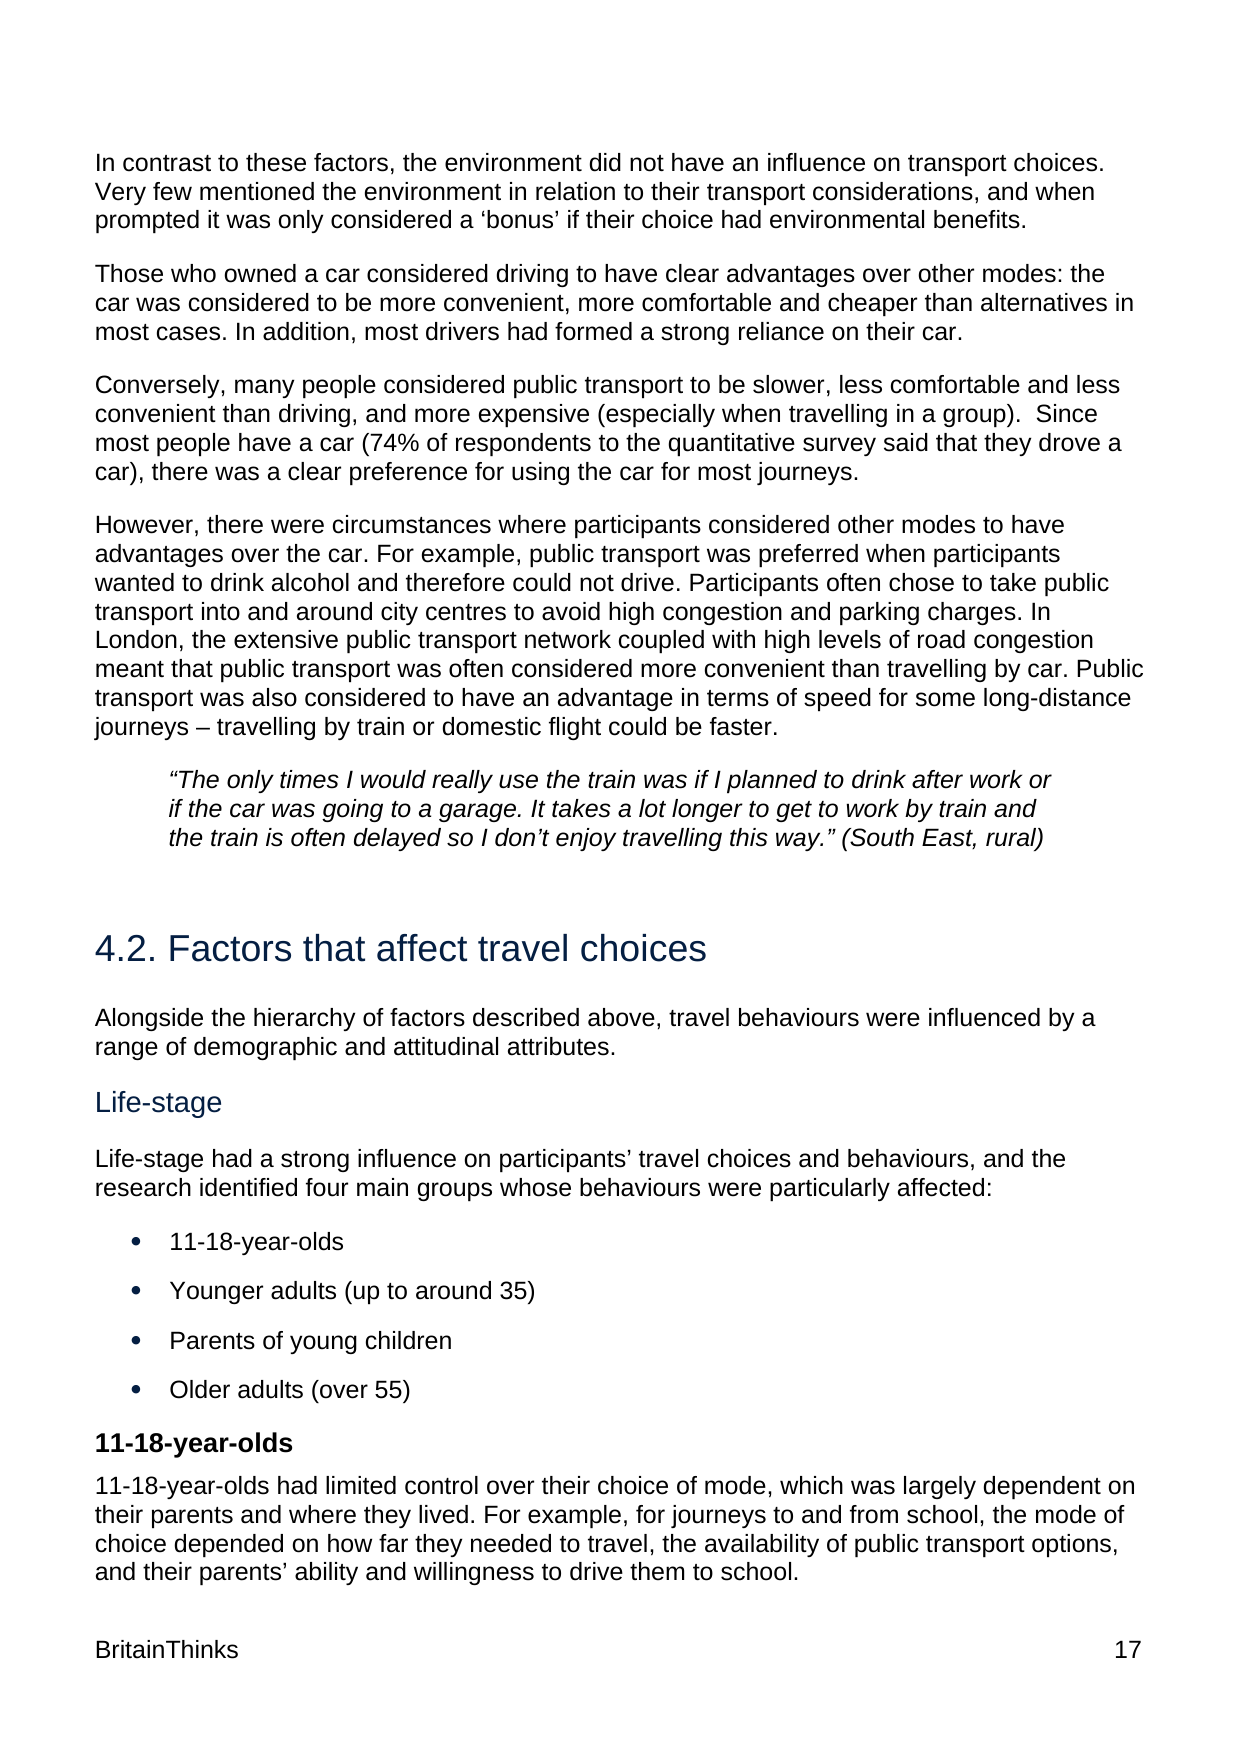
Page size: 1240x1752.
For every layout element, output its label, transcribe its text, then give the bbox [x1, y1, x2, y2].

subtitle Life-stage [94, 1085, 1145, 1119]
text “The only times I would really use the train was if I planned to drink after work or if the car was going to a garage. It takes a lot longer to get to work by train and the train is often delayed so I don’t enjoy travelling this way.” (South East, rural) [168, 765, 1071, 851]
text In contrast to these factors, the environment did not have an influence on transport choices. Very few mentioned the environment in relation to their transport considerations, and when prompted it was only considered a ‘bonus’ if their choice had environmental benefits. [94, 148, 1145, 234]
list Parents of young children [132, 1326, 1145, 1355]
text Conversely, many people considered public transport to be slower, less comfortable and less convenient than driving, and more expensive (especially when travelling in a group). Since most people have a car (74% of respondents to the quantitative survey said that they drove a car), there was a clear preference for using the car for most journeys. [94, 370, 1145, 485]
list Younger adults (up to around 35) [132, 1276, 1145, 1305]
text 11-18-year-olds had limited control over their choice of mode, which was largely dependent on their parents and where they lived. For example, for journeys to and from school, the mode of choice depended on how far they needed to travel, the availability of public transport options, and their parents’ ability and willingness to drive them to school. [94, 1471, 1145, 1586]
text Life-stage had a strong influence on participants’ travel choices and behaviours, and the research identified four main groups whose behaviours were particularly affected: [94, 1144, 1145, 1201]
subtitle 11-18-year-olds [94, 1425, 1145, 1458]
text However, there were circumstances where participants considered other modes to have advantages over the car. For example, public transport was preferred when participants wanted to drink alcohol and therefore could not drive. Participants often chose to take public transport into and around city centres to avoid high congestion and parking charges. In London, the extensive public transport network coupled with high levels of road congestion meant that public transport was often considered more convenient than travelling by car. Public transport was also considered to have an advantage in terms of speed for some long-distance journeys – travelling by train or domestic flight could be faster. [94, 510, 1145, 740]
text Those who owned a car considered driving to have clear advantages over other modes: the car was considered to be more convenient, more comfortable and cheaper than alternatives in most cases. In addition, most drivers had formed a strong reliance on their car. [94, 259, 1145, 345]
list Older adults (over 55) [132, 1376, 1145, 1404]
list 11-18-year-olds [132, 1226, 1145, 1255]
text Alongside the hierarchy of factors described above, travel behaviours were influenced by a range of demographic and attitudinal attributes. [94, 1003, 1145, 1060]
subtitle 4.2. Factors that affect travel choices [94, 926, 1145, 969]
